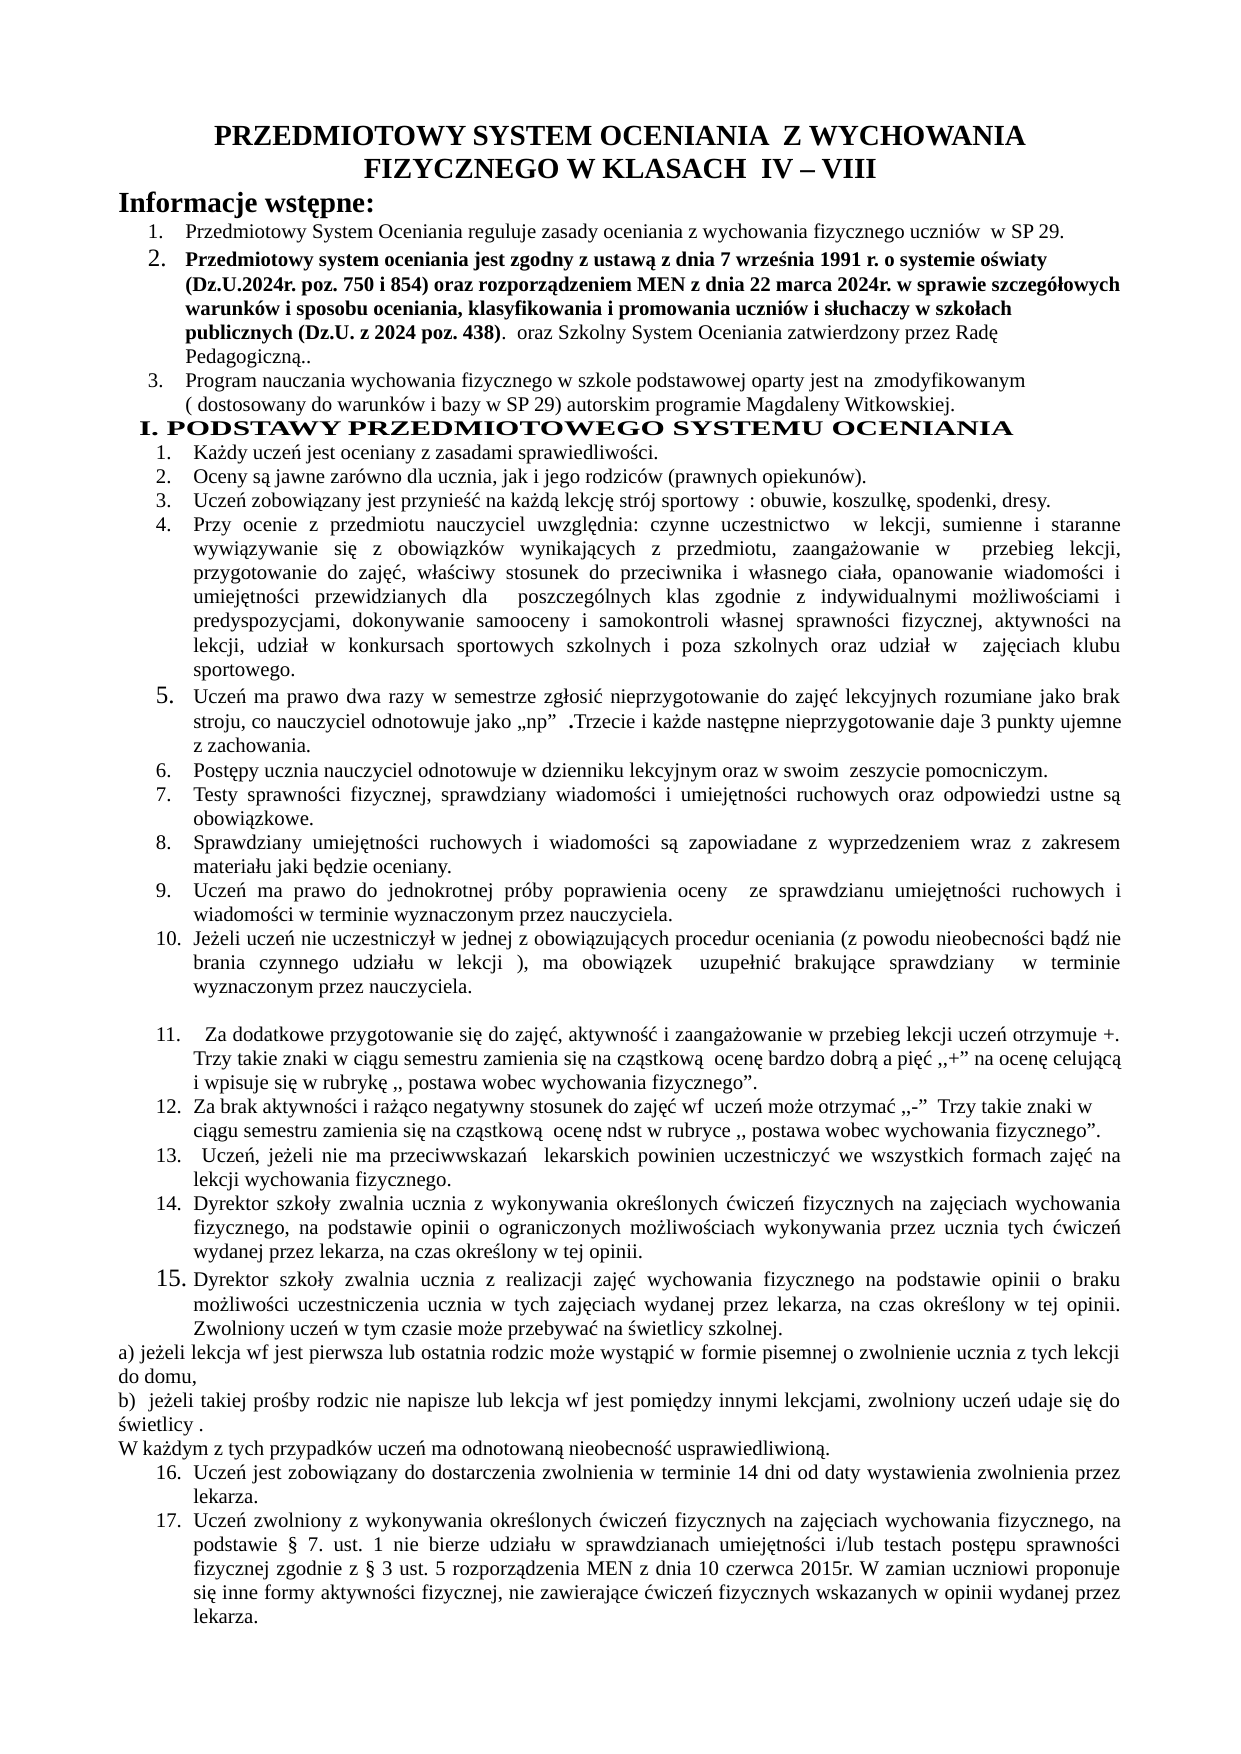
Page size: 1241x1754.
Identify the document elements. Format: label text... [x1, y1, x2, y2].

list Uczeń ma prawo dwa razy w semestrze zgłosić nieprzygotowanie do zajęć lekcyjnych rozumiane jako brak stroju, co nauczyciel odnotowuje jako „np” .Trzecie i każde następne nieprzygotowanie daje 3 punkty ujemne z zachowania. [156, 681, 1122, 757]
subtitle PRZEDMIOTOWY SYSTEM OCENIANIA Z WYCHOWANIA FIZYCZNEGO W KLASACH IV – VIII [118, 118, 1122, 185]
text W każdym z tych przypadków uczeń ma odnotowaną nieobecność usprawiedliwioną. [118, 1436, 1122, 1460]
text b) jeżeli takiej prośby rodzic nie napisze lub lekcja wf jest pomiędzy innymi lekcjami, zwolniony uczeń udaje się do świetlicy . [118, 1388, 1122, 1436]
list Testy sprawności fizycznej, sprawdziany wiadomości i umiejętności ruchowych oraz odpowiedzi ustne są obowiązkowe. [156, 782, 1122, 830]
list Uczeń jest zobowiązany do dostarczenia zwolnienia w terminie 14 dni od daty wystawienia zwolnienia przez lekarza. [156, 1460, 1122, 1508]
list Przedmiotowy system oceniania jest zgodny z ustawą z dnia 7 września 1991 r. o systemie oświaty (Dz.U.2024r. poz. 750 i 854) oraz rozporządzeniem MEN z dnia 22 marca 2024r. w sprawie szczegółowych warunków i sposobu oceniania, klasyfikowania i promowania uczniów i słuchaczy w szkołach publicznych (Dz.U. z 2024 poz. 438). oraz Szkolny System Oceniania zatwierdzony przez Radę Pedagogiczną.. [148, 243, 1122, 368]
list Jeżeli uczeń nie uczestniczył w jednej z obowiązujących procedur oceniania (z powodu nieobecności bądź nie brania czynnego udziału w lekcji ), ma obowiązek uzupełnić brakujące sprawdziany w terminie wyznaczonym przez nauczyciela. [156, 926, 1122, 998]
text Informacje wstępne: [118, 185, 1122, 219]
subtitle I. PODSTAWY PRZEDMIOTOWEGO SYSTEMU OCENIANIA [118, 416, 1122, 440]
list Każdy uczeń jest oceniany z zasadami sprawiedliwości. [156, 440, 1122, 464]
list Oceny są jawne zarówno dla ucznia, jak i jego rodziców (prawnych opiekunów). [156, 464, 1122, 488]
list Za brak aktywności i rażąco negatywny stosunek do zajęć wf uczeń może otrzymać ,,-” Trzy takie znaki w ciągu semestru zamienia się na cząstkową ocenę ndst w rubryce ,, postawa wobec wychowania fizycznego”. [156, 1094, 1122, 1142]
list Uczeń, jeżeli nie ma przeciwwskazań lekarskich powinien uczestniczyć we wszystkich formach zajęć na lekcji wychowania fizycznego. [156, 1142, 1122, 1191]
list Przy ocenie z przedmiotu nauczyciel uwzględnia: czynne uczestnictwo w lekcji, sumienne i staranne wywiązywanie się z obowiązków wynikających z przedmiotu, zaangażowanie w przebieg lekcji, przygotowanie do zajęć, właściwy stosunek do przeciwnika i własnego ciała, opanowanie wiadomości i umiejętności przewidzianych dla poszczególnych klas zgodnie z indywidualnymi możliwościami i predyspozycjami, dokonywanie samooceny i samokontroli własnej sprawności fizycznej, aktywności na lekcji, udział w konkursach sportowych szkolnych i poza szkolnych oraz udział w zajęciach klubu sportowego. [156, 512, 1122, 681]
text a) jeżeli lekcja wf jest pierwsza lub ostatnia rodzic może wystąpić w formie pisemnej o zwolnienie ucznia z tych lekcji do domu, [118, 1340, 1122, 1388]
list Uczeń zwolniony z wykonywania określonych ćwiczeń fizycznych na zajęciach wychowania fizycznego, na podstawie § 7. ust. 1 nie bierze udziału w sprawdzianach umiejętności i/lub testach postępu sprawności fizycznej zgodnie z § 3 ust. 5 rozporządzenia MEN z dnia 10 czerwca 2015r. W zamian uczniowi proponuje się inne formy aktywności fizycznej, nie zawierające ćwiczeń fizycznych wskazanych w opinii wydanej przez lekarza. [156, 1508, 1122, 1628]
list Za dodatkowe przygotowanie się do zajęć, aktywność i zaangażowanie w przebieg lekcji uczeń otrzymuje +. Trzy takie znaki w ciągu semestru zamienia się na cząstkową ocenę bardzo dobrą a pięć ,,+” na ocenę celującą i wpisuje się w rubrykę ,, postawa wobec wychowania fizycznego”. [156, 1022, 1122, 1094]
list Przedmiotowy System Oceniania reguluje zasady oceniania z wychowania fizycznego uczniów w SP 29. [148, 219, 1122, 243]
list Uczeń zobowiązany jest przynieść na każdą lekcję strój sportowy : obuwie, koszulkę, spodenki, dresy. [156, 488, 1122, 512]
list Dyrektor szkoły zwalnia ucznia z wykonywania określonych ćwiczeń fizycznych na zajęciach wychowania fizycznego, na podstawie opinii o ograniczonych możliwościach wykonywania przez ucznia tych ćwiczeń wydanej przez lekarza, na czas określony w tej opinii. [156, 1191, 1122, 1263]
list Postępy ucznia nauczyciel odnotowuje w dzienniku lekcyjnym oraz w swoim zeszycie pomocniczym. [156, 757, 1122, 782]
list Uczeń ma prawo do jednokrotnej próby poprawienia oceny ze sprawdzianu umiejętności ruchowych i wiadomości w terminie wyznaczonym przez nauczyciela. [156, 878, 1122, 926]
list Sprawdziany umiejętności ruchowych i wiadomości są zapowiadane z wyprzedzeniem wraz z zakresem materiału jaki będzie oceniany. [156, 830, 1122, 878]
list Dyrektor szkoły zwalnia ucznia z realizacji zajęć wychowania fizycznego na podstawie opinii o braku możliwości uczestniczenia ucznia w tych zajęciach wydanej przez lekarza, na czas określony w tej opinii. Zwolniony uczeń w tym czasie może przebywać na świetlicy szkolnej. [156, 1263, 1122, 1340]
list Program nauczania wychowania fizycznego w szkole podstawowej oparty jest na zmodyfikowanym ( dostosowany do warunków i bazy w SP 29) autorskim programie Magdaleny Witkowskiej. [148, 368, 1122, 416]
